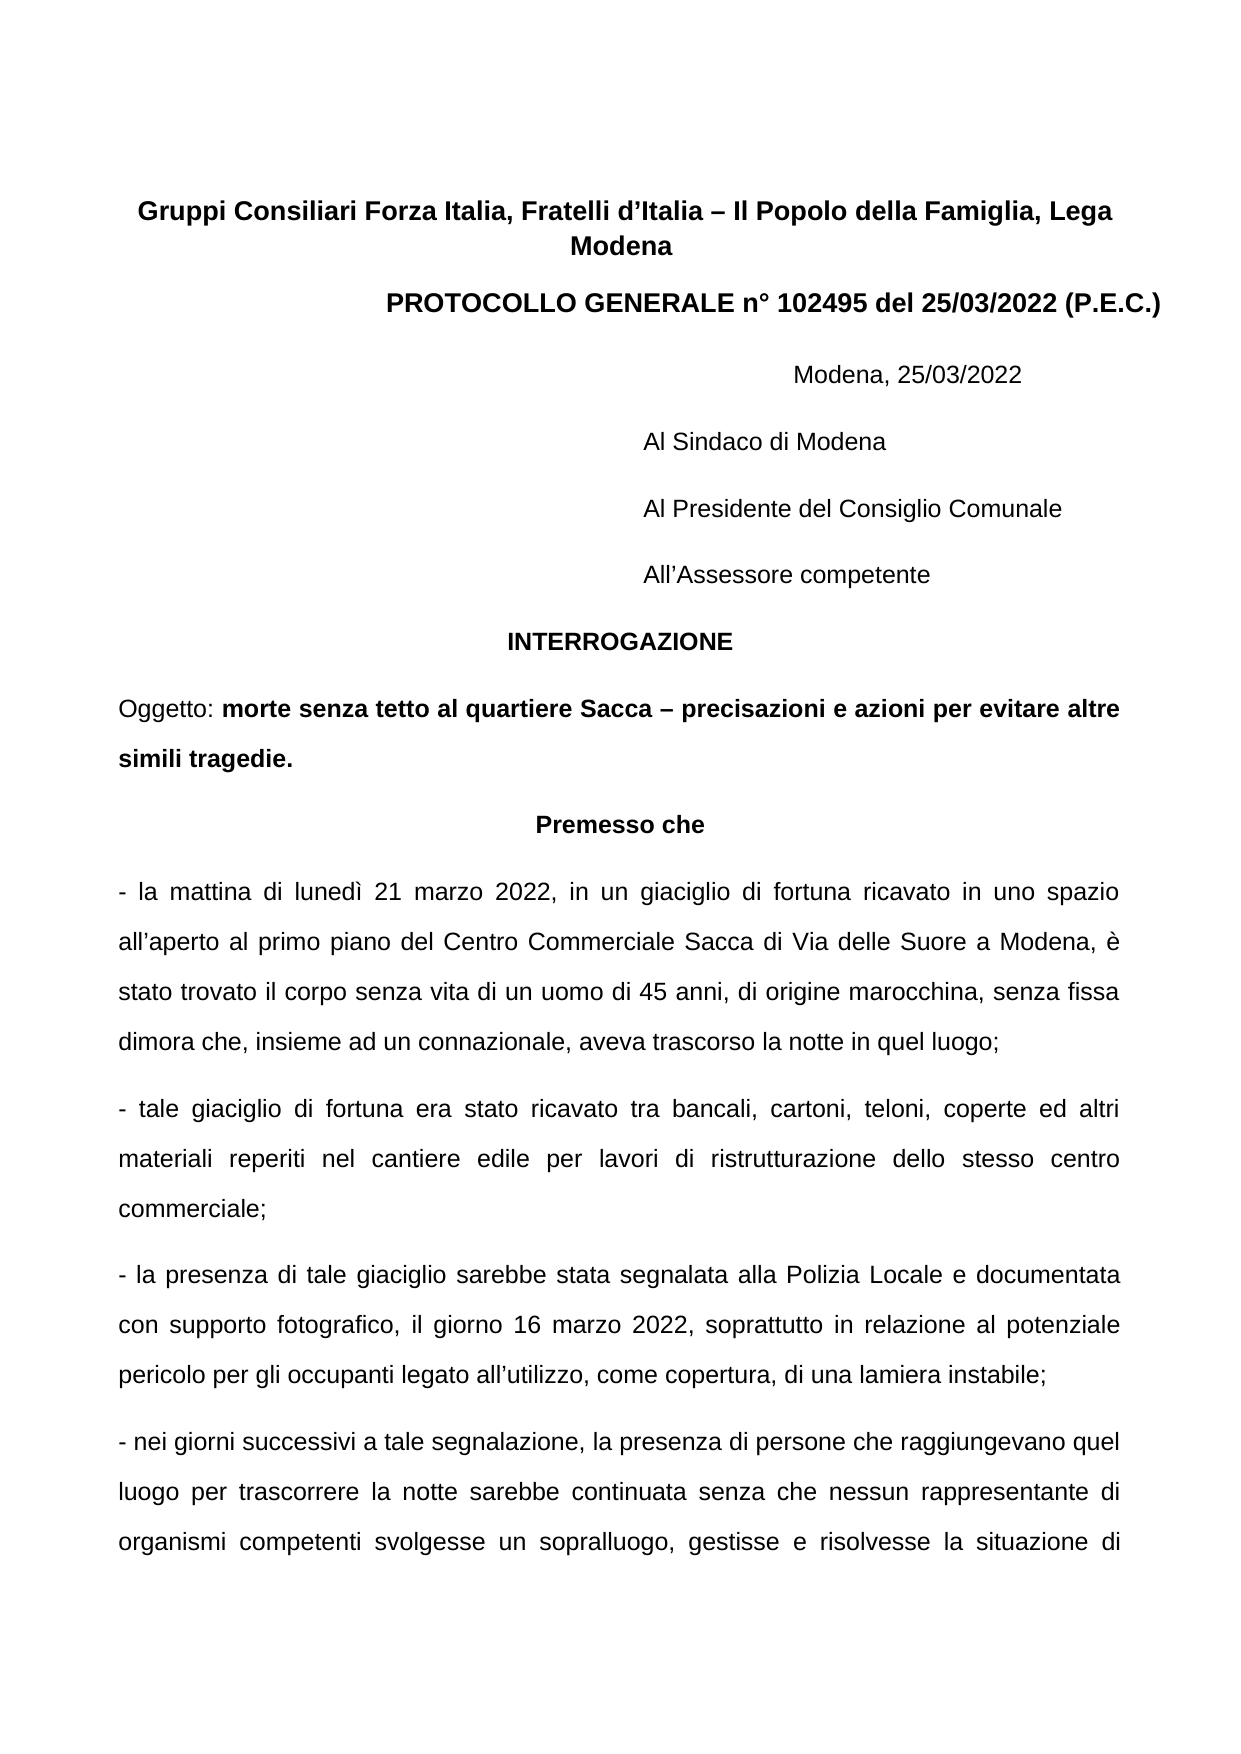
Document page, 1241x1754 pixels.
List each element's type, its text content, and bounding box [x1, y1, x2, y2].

text - la mattina di lunedì 21 marzo 2022, in un giaciglio di fortuna ricavato in uno spazio all’aperto al primo piano del Centro Commerciale Sacca di Via delle Suore a Modena, è stato trovato il corpo senza vita di un uomo di 45 anni, di origine marocchina, senza fissa dimora che, insieme ad un connazionale, aveva trascorso la notte in quel luogo; [118, 861, 1122, 1061]
text All’Assessore competente [568, 544, 1122, 594]
text PROTOCOLLO GENERALE n° 102495 del 25/03/2022 (P.E.C.) [88, 287, 1161, 318]
text Premesso che [118, 794, 1122, 844]
text - nei giorni successivi a tale segnalazione, la presenza di persone che raggiungevano quel luogo per trascorrere la notte sarebbe continuata senza che nessun rappresentante di organismi competenti svolgesse un sopralluogo, gestisse e risolvesse la situazione di [118, 1411, 1122, 1561]
text INTERROGAZIONE [118, 611, 1122, 661]
text Al Sindaco di Modena [568, 411, 1122, 461]
text Oggetto: morte senza tetto al quartiere Sacca – precisazioni e azioni per evitare altre simili tragedie. [118, 677, 1122, 777]
text Modena, 25/03/2022 [718, 344, 1122, 394]
text - la presenza di tale giaciglio sarebbe stata segnalata alla Polizia Locale e documentata con supporto fotografico, il giorno 16 marzo 2022, soprattutto in relazione al potenziale pericolo per gli occupanti legato all’utilizzo, come copertura, di una lamiera instabile; [118, 1244, 1122, 1394]
text - tale giaciglio di fortuna era stato ricavato tra bancali, cartoni, teloni, coperte ed altri materiali reperiti nel cantiere edile per lavori di ristrutturazione dello stesso centro commerciale; [118, 1077, 1122, 1227]
text Al Presidente del Consiglio Comunale [643, 477, 1122, 527]
text Gruppi Consiliari Forza Italia, Fratelli d’Italia – Il Popolo della Famiglia, Lega Modena [88, 194, 1161, 262]
